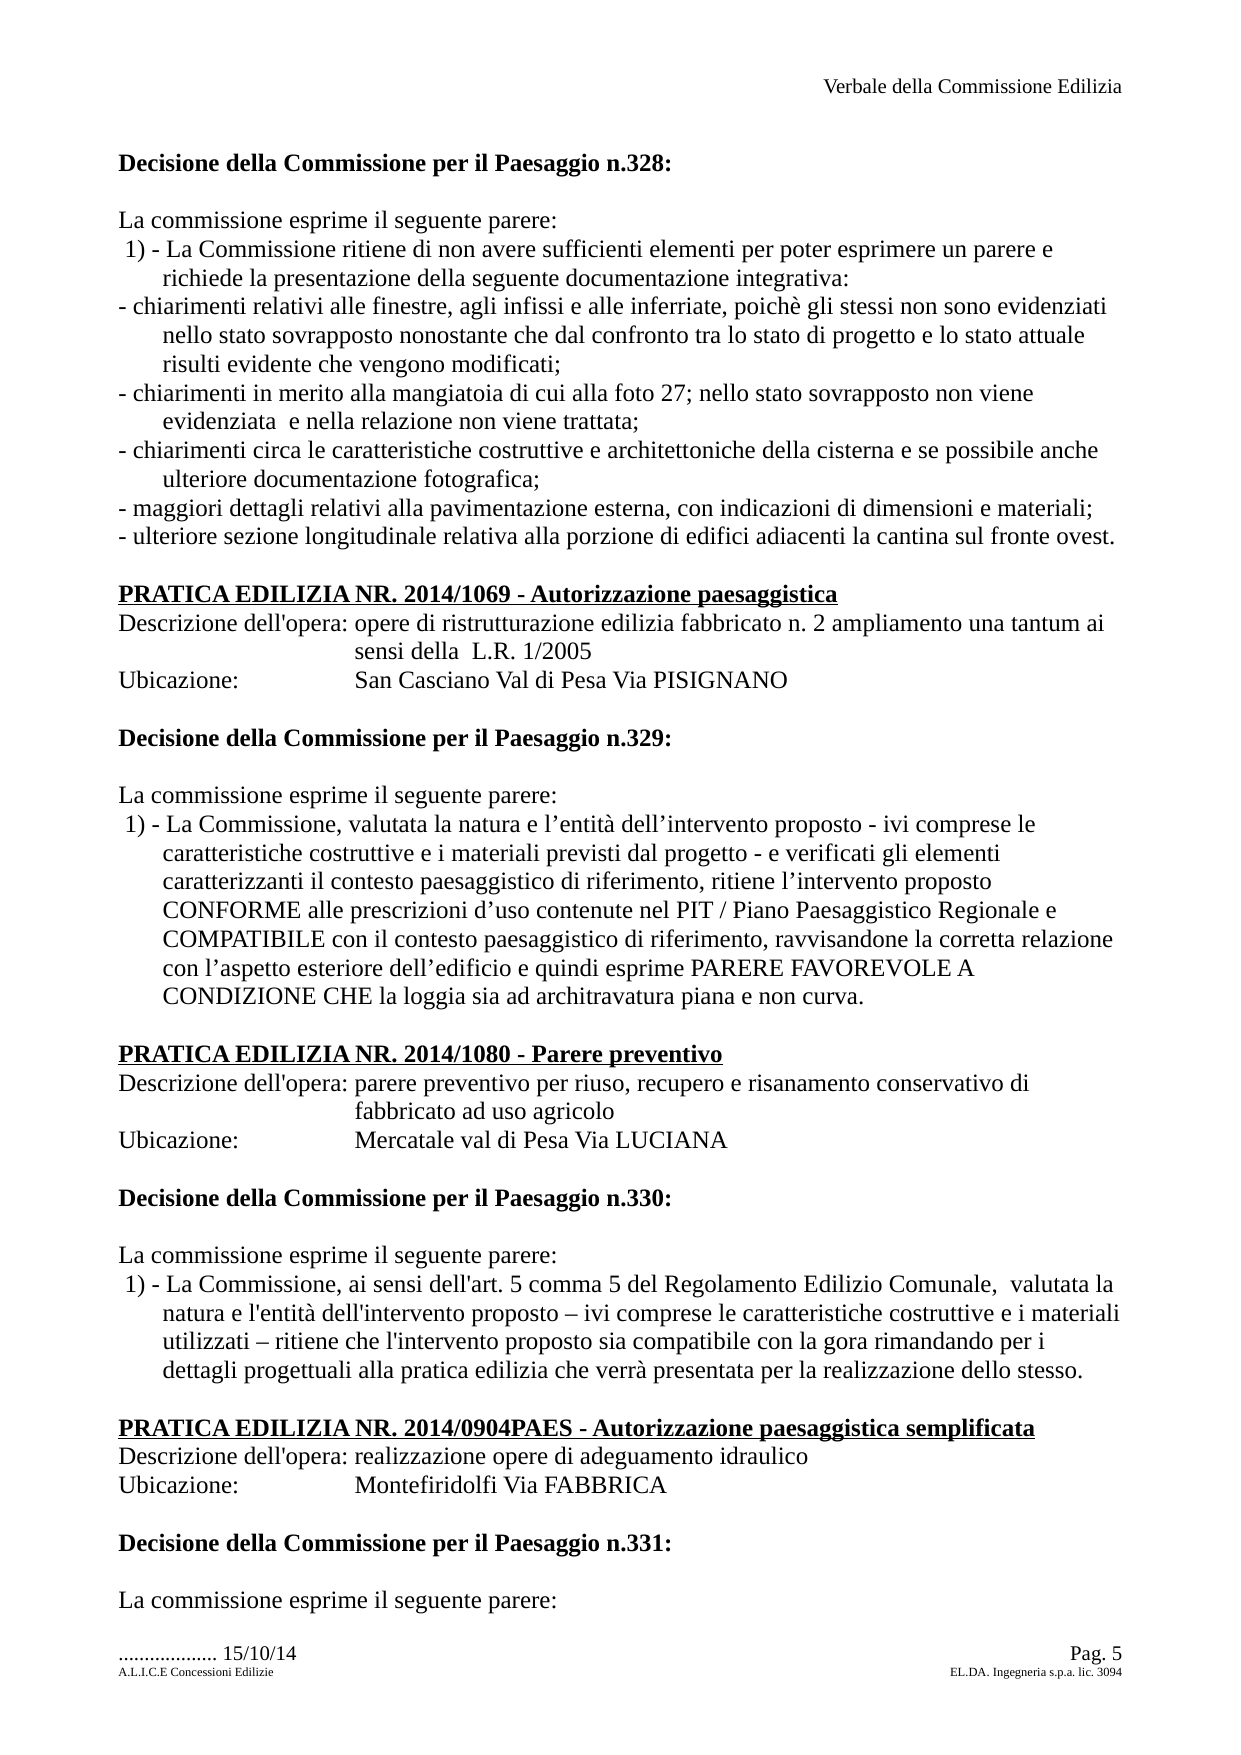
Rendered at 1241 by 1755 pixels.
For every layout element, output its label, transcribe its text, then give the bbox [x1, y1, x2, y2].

text La commissione esprime il seguente parere: [118, 1240, 1122, 1269]
text Descrizione dell'opera: parere preventivo per riuso, recupero e risanamento conservativo di fabbricato ad uso agricolo [118, 1068, 1122, 1125]
text - maggiori dettagli relativi alla pavimentazione esterna, con indicazioni di dimensioni e materiali; [118, 493, 1122, 521]
text 1) - La Commissione, ai sensi dell'art. 5 comma 5 del Regolamento Edilizio Comunale, valutata la natura e l'entità dell'intervento proposto – ivi comprese le caratteristiche costruttive e i materiali utilizzati – ritiene che l'intervento proposto sia compatibile con la gora rimandando per i dettagli progettuali alla pratica edilizia che verrà presentata per la realizzazione dello stesso. [118, 1269, 1122, 1384]
text - ulteriore sezione longitudinale relativa alla porzione di edifici adiacenti la cantina sul fronte ovest. [118, 521, 1122, 550]
text - chiarimenti circa le caratteristiche costruttive e architettoniche della cisterna e se possibile anche ulteriore documentazione fotografica; [118, 435, 1122, 493]
text PRATICA EDILIZIA NR. 2014/1069 - Autorizzazione paesaggistica [118, 579, 1122, 608]
text Decisione della Commissione per il Paesaggio n.328: [118, 148, 1122, 176]
text Ubicazione: Montefiridolfi Via FABBRICA [118, 1470, 1122, 1499]
text Descrizione dell'opera: realizzazione opere di adeguamento idraulico [118, 1441, 1122, 1470]
text Decisione della Commissione per il Paesaggio n.330: [118, 1183, 1122, 1211]
text - chiarimenti in merito alla mangiatoia di cui alla foto 27; nello stato sovrapposto non viene evidenziata e nella relazione non viene trattata; [118, 378, 1122, 435]
text PRATICA EDILIZIA NR. 2014/1080 - Parere preventivo [118, 1039, 1122, 1068]
text 1) - La Commissione ritiene di non avere sufficienti elementi per poter esprimere un parere e richiede la presentazione della seguente documentazione integrativa: [118, 234, 1122, 291]
text La commissione esprime il seguente parere: [118, 780, 1122, 809]
text Decisione della Commissione per il Paesaggio n.331: [118, 1528, 1122, 1556]
text - chiarimenti relativi alle finestre, agli infissi e alle inferriate, poichè gli stessi non sono evidenziati nello stato sovrapposto nonostante che dal confronto tra lo stato di progetto e lo stato attuale risulti evidente che vengono modificati; [118, 291, 1122, 378]
text La commissione esprime il seguente parere: [118, 1585, 1122, 1614]
text Descrizione dell'opera: opere di ristrutturazione edilizia fabbricato n. 2 ampliamento una tantum ai sensi della L.R. 1/2005 [118, 608, 1122, 665]
text La commissione esprime il seguente parere: [118, 205, 1122, 234]
text Ubicazione: Mercatale val di Pesa Via LUCIANA [118, 1125, 1122, 1154]
text 1) - La Commissione, valutata la natura e l’entità dell’intervento proposto - ivi comprese le caratteristiche costruttive e i materiali previsti dal progetto - e verificati gli elementi caratterizzanti il contesto paesaggistico di riferimento, ritiene l’intervento proposto CONFORME alle prescrizioni d’uso contenute nel PIT / Piano Paesaggistico Regionale e COMPATIBILE con il contesto paesaggistico di riferimento, ravvisandone la corretta relazione con l’aspetto esteriore dell’edificio e quindi esprime PARERE FAVOREVOLE A CONDIZIONE CHE la loggia sia ad architravatura piana e non curva. [118, 809, 1122, 1010]
text Decisione della Commissione per il Paesaggio n.329: [118, 723, 1122, 751]
text Ubicazione: San Casciano Val di Pesa Via PISIGNANO [118, 665, 1122, 694]
text PRATICA EDILIZIA NR. 2014/0904PAES - Autorizzazione paesaggistica semplificata [118, 1413, 1122, 1441]
